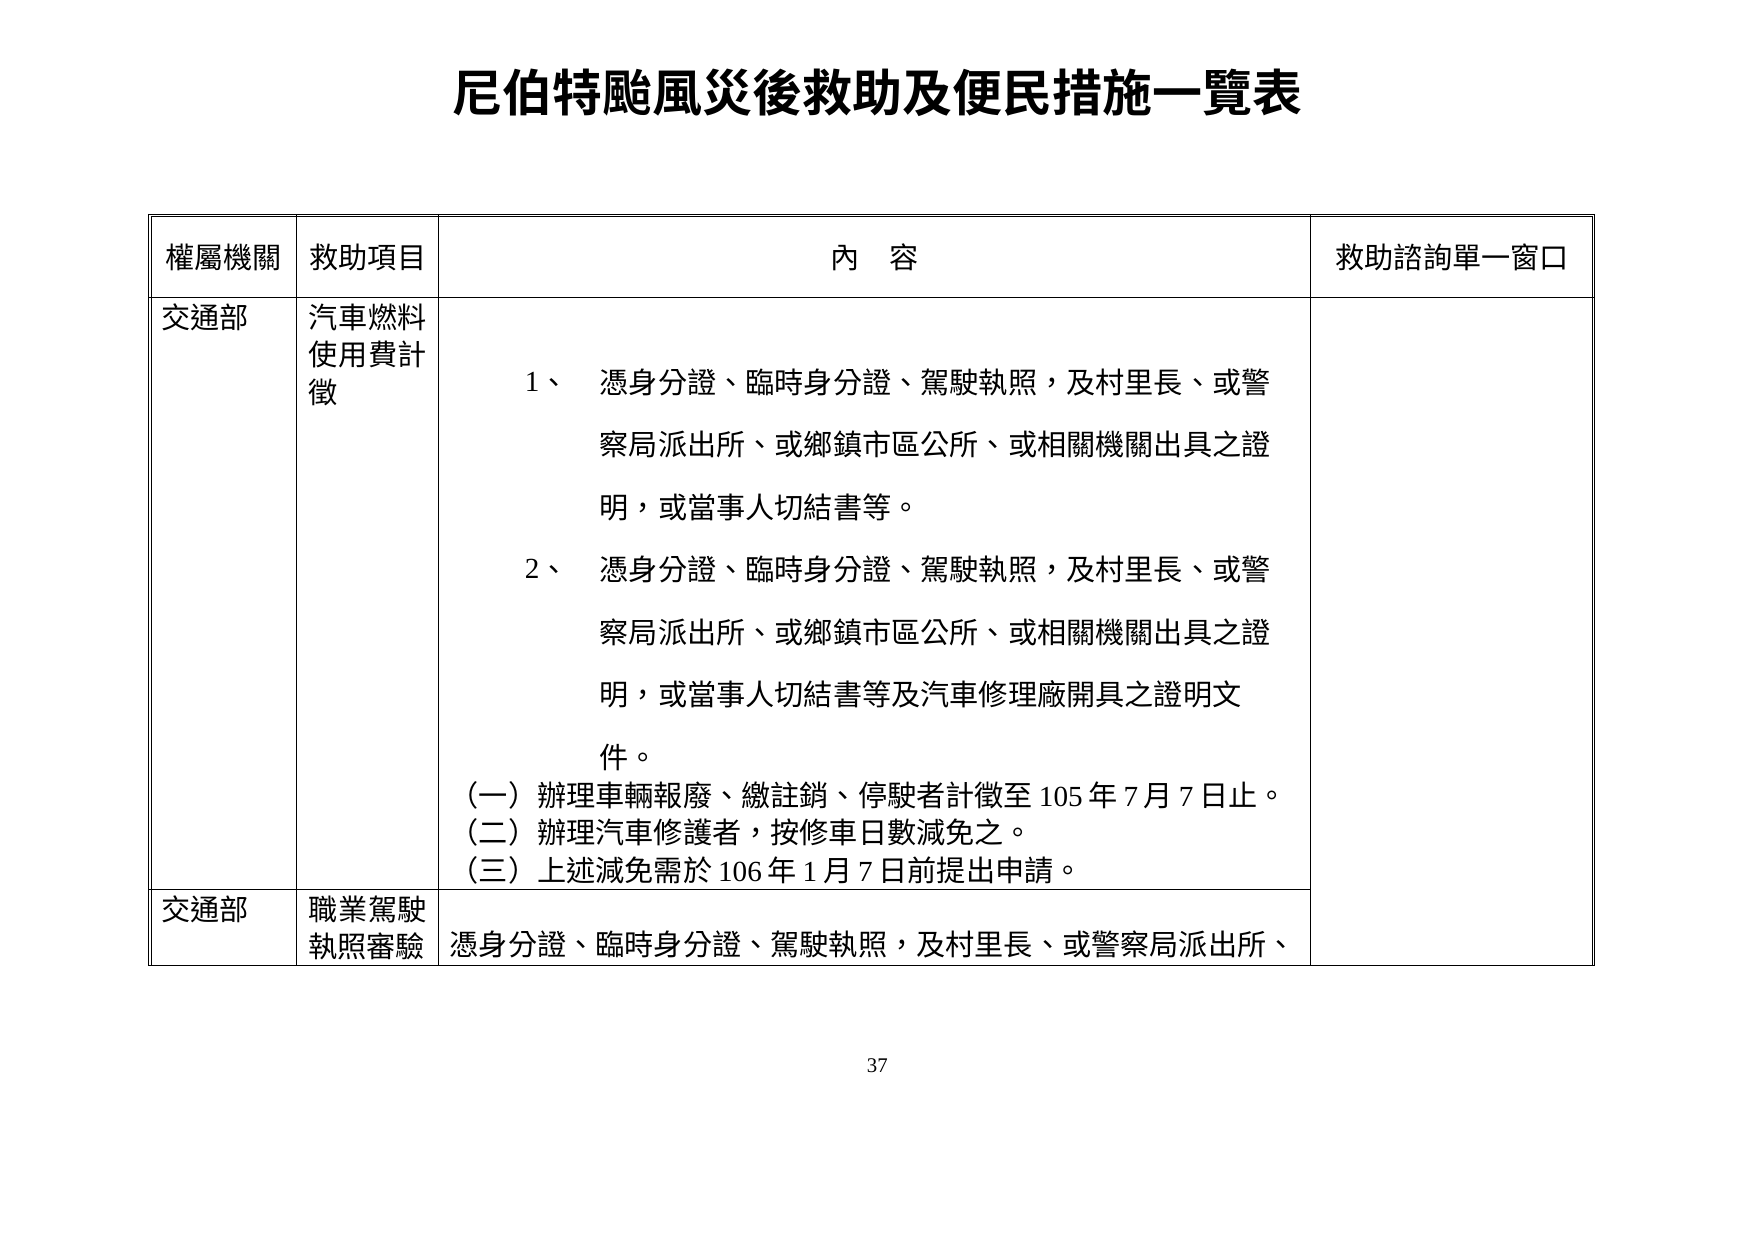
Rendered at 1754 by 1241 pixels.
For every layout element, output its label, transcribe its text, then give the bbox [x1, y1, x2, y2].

table_cell 憑身分證、臨時身分證、駕駛執照，及村里長、或警察局派出所、 [439, 890, 1310, 965]
table_header 內 容 [439, 217, 1310, 297]
table_header 救助項目 [297, 217, 438, 297]
table_cell 職業駕駛執照審驗 [297, 890, 438, 965]
table_cell [1311, 298, 1592, 965]
table_cell 交通部 [152, 890, 296, 965]
table_cell 交通部 [152, 298, 296, 889]
table_cell 憑身分證、臨時身分證、駕駛執照，及村里長、或警察局派出所、或鄉鎮市區公所、或相關機關出具之證明，或當事人切結書等。 憑身分證、臨時身分證、駕駛執照，及村里長、或警察局派出所、或鄉鎮市區公所、或相關機關出具之證明，或當事人切結書等及汽車修理廠開具之證明文件。 （一）辦理車輛報廢、繳註銷、停駛者計徵至105年7月7日止。 （二）辦理汽車修護者，按修車日數減免之。 （三）上述減免需於106年1月7日前提出申請。 [439, 298, 1310, 889]
table_header 權屬機關 [152, 217, 296, 297]
table_header 救助諮詢單一窗口 [1311, 217, 1592, 297]
table_cell 汽車燃料使用費計徵 [297, 298, 438, 889]
